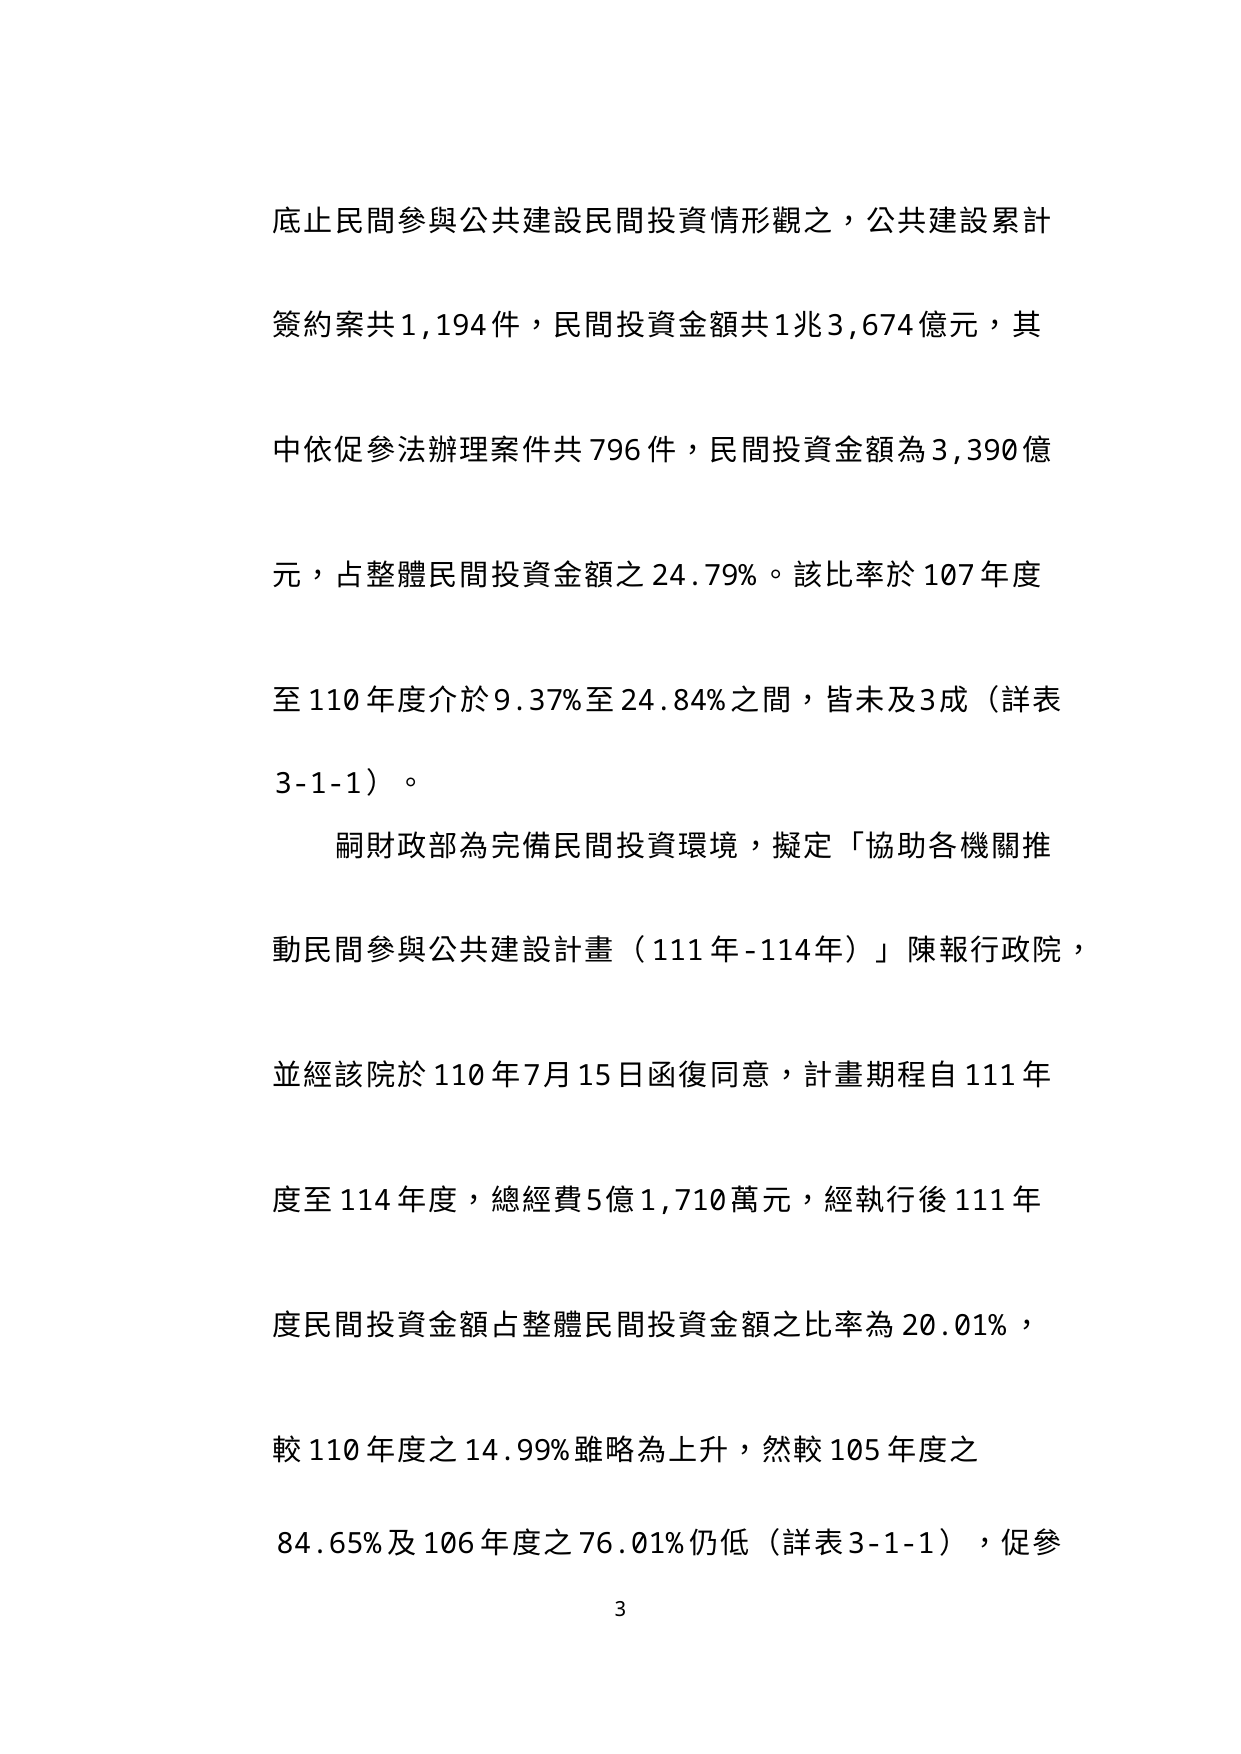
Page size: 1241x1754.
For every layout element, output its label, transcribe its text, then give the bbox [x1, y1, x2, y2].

text 嗣財政部為完備民間投資環境，擬定「協助各機關推動民間參與公共建設計畫（111年-114年）」陳報行政院，並經該院於110年7月15日函復同意，計畫期程自111年度至114年度，總經費5億1,710萬元，經執行後111年度民間投資金額占整體民間投資金額之比率為20.01%，較110年度之14.99%雖略為上升，然較105年度之84.65%及106年度之76.01%仍低（詳表3-1-1），促參法之推動成效仍有精進空間。 [266, 802, 1063, 1552]
text 我國促參業務於102年度由行政院公共工程委員會移撥至財政部，為期促參業務之推動得以順利引進民間資金，該部研擬中程計畫並依執行成效滾動檢討，據以編列計畫每年所需之建構促參作業機制、獎補助及各項行政費用。然計畫執行迄今，隨社會、經濟及產業發展，促參法之推動因面臨政策面（如投資障礙跨部會協調不易）、法令面（如行政程序繁瑣）及執行面（如主辦機關專業能力不足）等問題，致成效未能如期。以102年度至112年4月底止民間參與公共建設民間投資情形觀之，公共建設累計簽約案共1,194件，民間投資金額共1兆3,674億元，其中依促參法辦理案件共796件，民間投資金額為3,390億元，占整體民間投資金額之24.79%。該比率於107年度至110年度介於9.37%至24.84%之間，皆未及3成（詳表3-1-1）。 [266, 177, 1063, 802]
